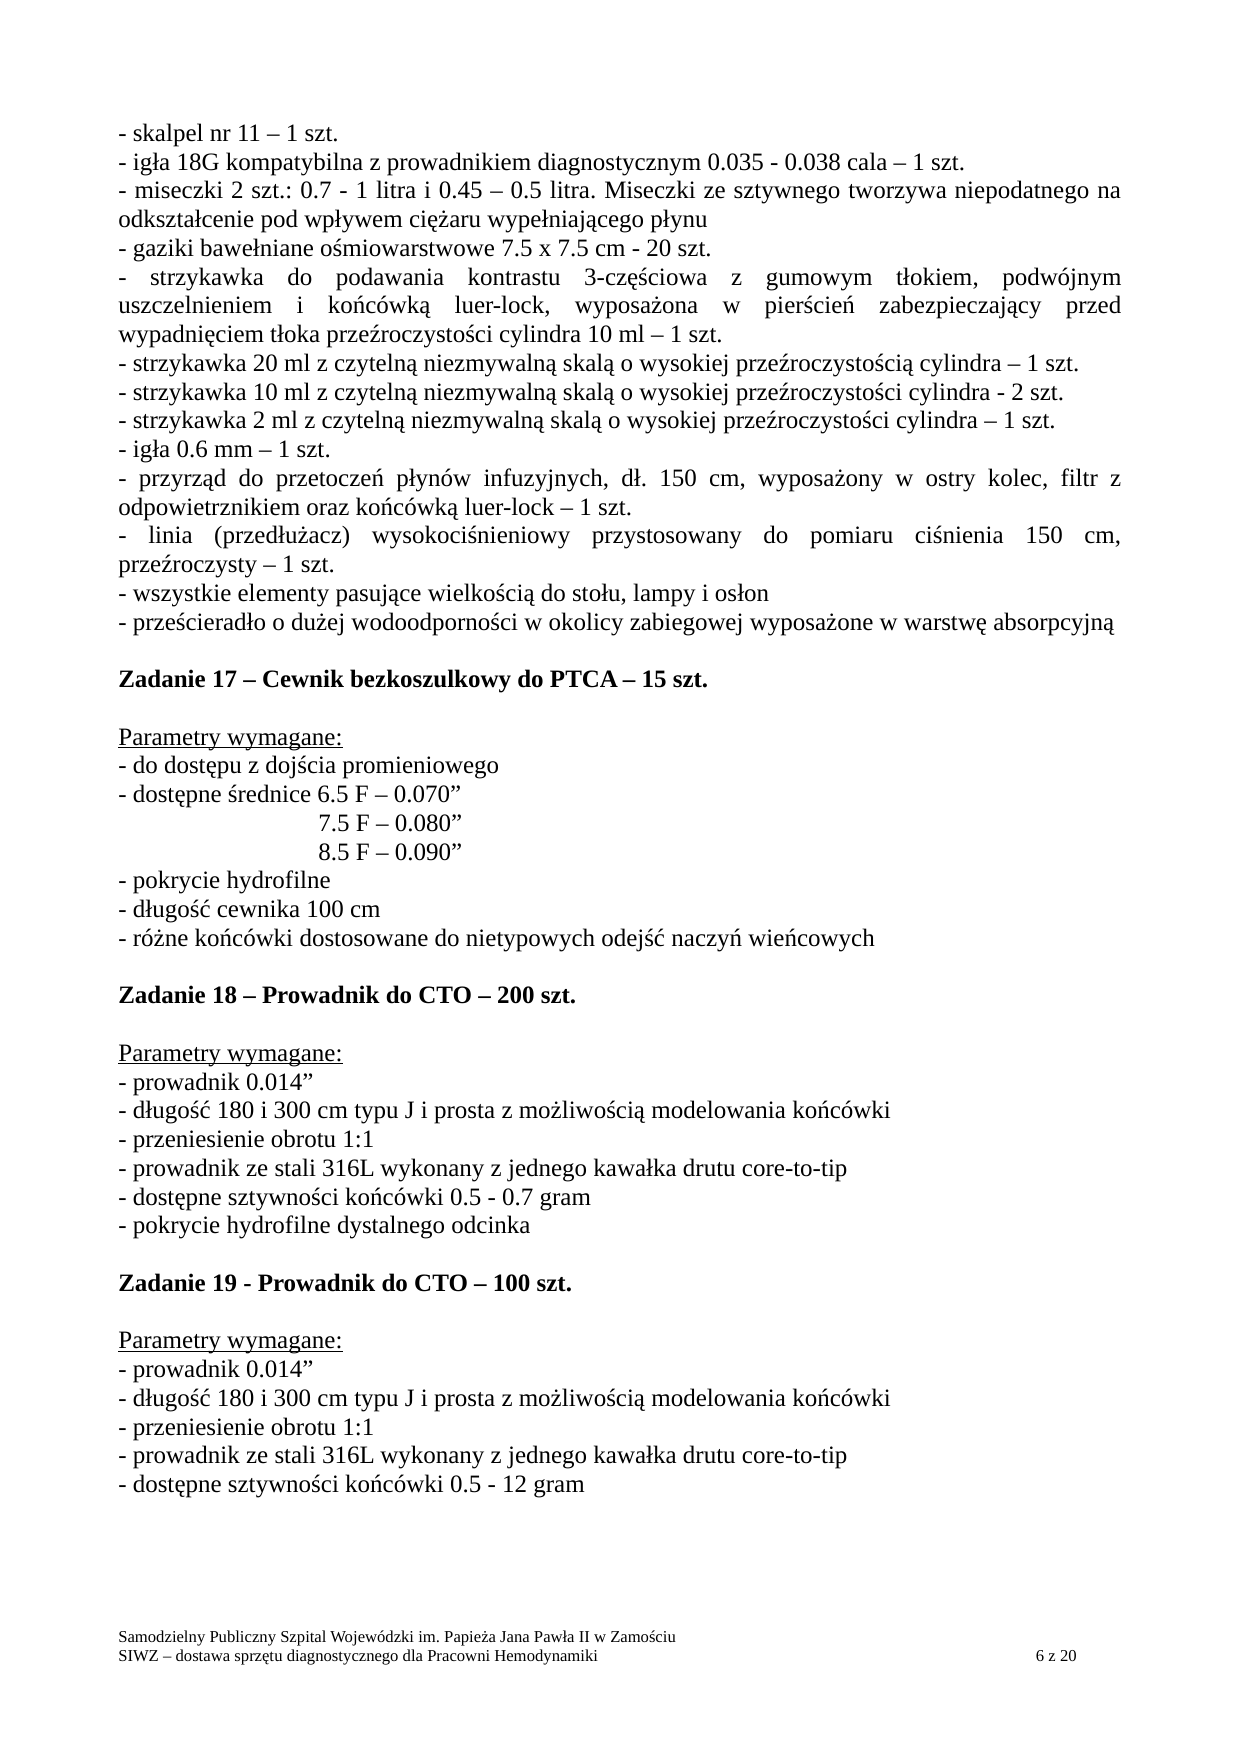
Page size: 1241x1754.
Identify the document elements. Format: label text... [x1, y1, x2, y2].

text 8.5 F – 0.090” [118, 837, 1122, 866]
text - strzykawka 10 ml z czytelną niezmywalną skalą o wysokiej przeźroczystości cylindra - 2 szt. [118, 377, 1122, 406]
text - przyrząd do przetoczeń płynów infuzyjnych, dł. 150 cm, wyposażony w ostry kolec, filtr z odpowietrznikiem oraz końcówką luer-lock – 1 szt. [118, 463, 1122, 521]
text - pokrycie hydrofilne [118, 866, 1122, 894]
text - prowadnik 0.014” [118, 1354, 1122, 1383]
text Zadanie 17 – Cewnik bezkoszulkowy do PTCA – 15 szt. [118, 664, 1122, 693]
text - prowadnik 0.014” [118, 1067, 1122, 1096]
text - prowadnik ze stali 316L wykonany z jednego kawałka drutu core-to-tip [118, 1153, 1122, 1182]
text Parametry wymagane: [118, 1038, 1122, 1067]
text 7.5 F – 0.080” [118, 808, 1122, 837]
text - przeniesienie obrotu 1:1 [118, 1124, 1122, 1153]
text Parametry wymagane: [118, 1326, 1122, 1354]
text - igła 0.6 mm – 1 szt. [118, 434, 1122, 463]
text - strzykawka 2 ml z czytelną niezmywalną skalą o wysokiej przeźroczystości cylindra – 1 szt. [118, 406, 1122, 434]
text - linia (przedłużacz) wysokociśnieniowy przystosowany do pomiaru ciśnienia 150 cm, przeźroczysty – 1 szt. [118, 521, 1122, 578]
text - gaziki bawełniane ośmiowarstwowe 7.5 x 7.5 cm - 20 szt. [118, 233, 1122, 262]
text - strzykawka 20 ml z czytelną niezmywalną skalą o wysokiej przeźroczystością cylindra – 1 szt. [118, 348, 1122, 377]
text - długość 180 i 300 cm typu J i prosta z możliwością modelowania końcówki [118, 1383, 1122, 1412]
text Zadanie 18 – Prowadnik do CTO – 200 szt. [118, 981, 1122, 1009]
text - długość cewnika 100 cm [118, 894, 1122, 923]
text - dostępne sztywności końcówki 0.5 - 0.7 gram [118, 1182, 1122, 1211]
text - strzykawka do podawania kontrastu 3-częściowa z gumowym tłokiem, podwójnym uszczelnieniem i końcówką luer-lock, wyposażona w pierścień zabezpieczający przed wypadnięciem tłoka przeźroczystości cylindra 10 ml – 1 szt. [118, 262, 1122, 348]
text - dostępne sztywności końcówki 0.5 - 12 gram [118, 1469, 1122, 1498]
text Zadanie 19 - Prowadnik do CTO – 100 szt. [118, 1268, 1122, 1297]
text - dostępne średnice 6.5 F – 0.070” [118, 779, 1122, 808]
text - do dostępu z dojścia promieniowego [118, 751, 1122, 779]
text - igła 18G kompatybilna z prowadnikiem diagnostycznym 0.035 - 0.038 cala – 1 szt. [118, 147, 1122, 176]
text - pokrycie hydrofilne dystalnego odcinka [118, 1211, 1122, 1239]
text - wszystkie elementy pasujące wielkością do stołu, lampy i osłon [118, 578, 1122, 607]
text - prześcieradło o dużej wodoodporności w okolicy zabiegowej wyposażone w warstwę absorpcyjną [118, 607, 1122, 636]
text - różne końcówki dostosowane do nietypowych odejść naczyń wieńcowych [118, 923, 1122, 952]
text - prowadnik ze stali 316L wykonany z jednego kawałka drutu core-to-tip [118, 1441, 1122, 1469]
text - długość 180 i 300 cm typu J i prosta z możliwością modelowania końcówki [118, 1096, 1122, 1124]
text - miseczki 2 szt.: 0.7 - 1 litra i 0.45 – 0.5 litra. Miseczki ze sztywnego tworzywa niepodatnego na odkształcenie pod wpływem ciężaru wypełniającego płynu [118, 176, 1122, 233]
text Parametry wymagane: [118, 722, 1122, 751]
text - przeniesienie obrotu 1:1 [118, 1412, 1122, 1441]
text - skalpel nr 11 – 1 szt. [118, 118, 1122, 147]
